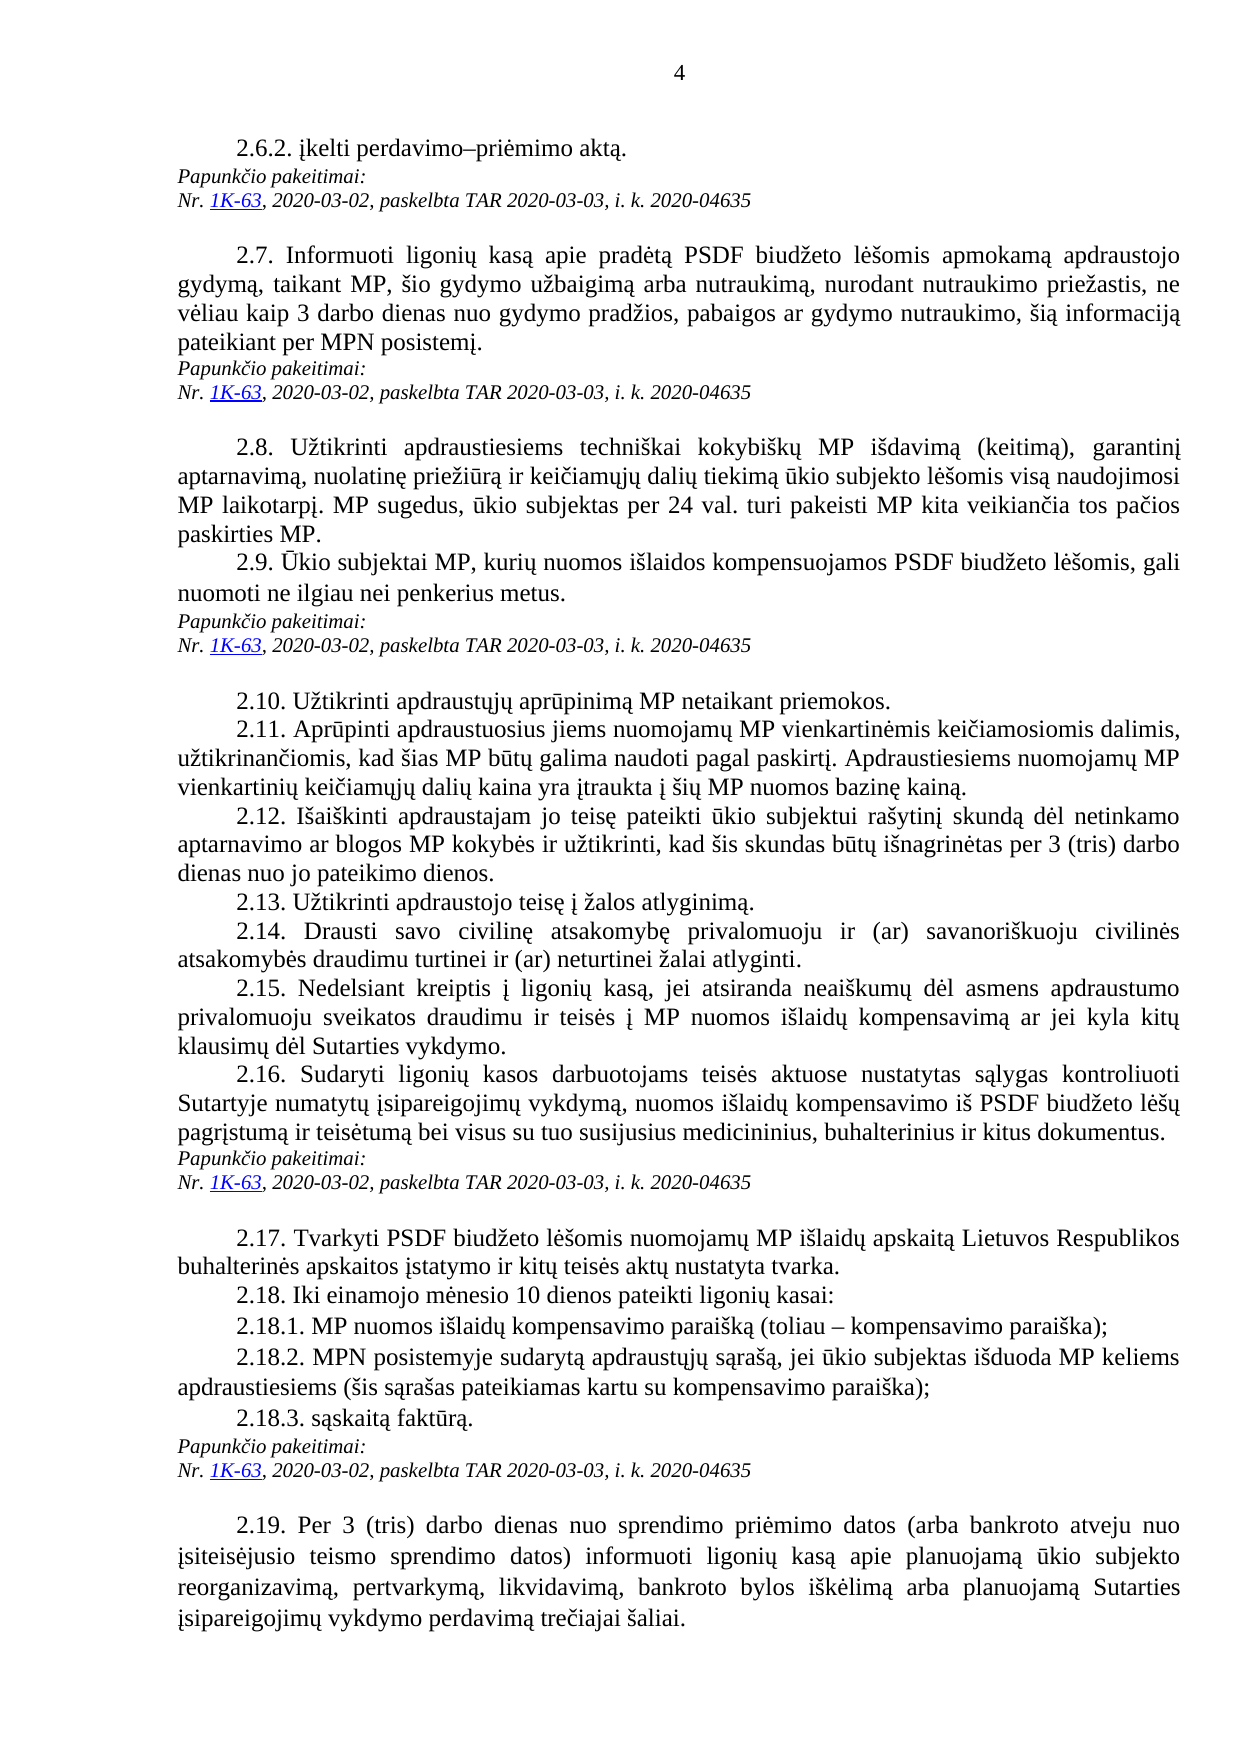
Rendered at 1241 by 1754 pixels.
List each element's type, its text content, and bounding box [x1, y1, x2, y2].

text 2.16. Sudaryti ligonių kasos darbuotojams teisės aktuose nustatytas sąlygas kontroliuoti Sutartyje numatytų įsipareigojimų vykdymą, nuomos išlaidų kompensavimo iš PSDF biudžeto lėšų pagrįstumą ir teisėtumą bei visus su tuo susijusius medicininius, buhalterinius ir kitus dokumentus. [177, 1059, 1181, 1146]
text 2.13. Užtikrinti apdraustojo teisę į žalos atlyginimą. [177, 887, 1181, 916]
text Papunkčio pakeitimai: [177, 609, 1181, 633]
text 2.9. Ūkio subjektai MP, kurių nuomos išlaidos kompensuojamos PSDF biudžeto lėšomis, gali nuomoti ne ilgiau nei penkerius metus. [177, 547, 1181, 607]
text 2.11. Aprūpinti apdraustuosius jiems nuomojamų MP vienkartinėmis keičiamosiomis dalimis, užtikrinančiomis, kad šias MP būtų galima naudoti pagal paskirtį. Apdraustiesiems nuomojamų MP vienkartinių keičiamųjų dalių kaina yra įtraukta į šių MP nuomos bazinę kainą. [177, 714, 1181, 801]
text Papunkčio pakeitimai: [177, 1434, 1181, 1458]
text Nr. 1K-63, 2020-03-02, paskelbta TAR 2020-03-03, i. k. 2020-04635 [177, 1458, 1181, 1482]
text 2.8. Užtikrinti apdraustiesiems techniškai kokybiškų MP išdavimą (keitimą), garantinį aptarnavimą, nuolatinę priežiūrą ir keičiamųjų dalių tiekimą ūkio subjekto lėšomis visą naudojimosi MP laikotarpį. MP sugedus, ūkio subjektas per 24 val. turi pakeisti MP kita veikiančia tos pačios paskirties MP. [177, 432, 1181, 547]
text 2.17. Tvarkyti PSDF biudžeto lėšomis nuomojamų MP išlaidų apskaitą Lietuvos Respublikos buhalterinės apskaitos įstatymo ir kitų teisės aktų nustatyta tvarka. [177, 1223, 1181, 1280]
text Papunkčio pakeitimai: [177, 164, 1181, 188]
text 2.19. Per 3 (tris) darbo dienas nuo sprendimo priėmimo datos (arba bankroto atveju nuo įsiteisėjusio teismo sprendimo datos) informuoti ligonių kasą apie planuojamą ūkio subjekto reorganizavimą, pertvarkymą, likvidavimą, bankroto bylos iškėlimą arba planuojamą Sutarties įsipareigojimų vykdymo perdavimą trečiajai šaliai. [177, 1511, 1181, 1632]
text Nr. 1K-63, 2020-03-02, paskelbta TAR 2020-03-03, i. k. 2020-04635 [177, 1170, 1181, 1194]
text Papunkčio pakeitimai: [177, 1146, 1181, 1170]
text Nr. 1K-63, 2020-03-02, paskelbta TAR 2020-03-03, i. k. 2020-04635 [177, 188, 1181, 212]
text 2.7. Informuoti ligonių kasą apie pradėtą PSDF biudžeto lėšomis apmokamą apdraustojo gydymą, taikant MP, šio gydymo užbaigimą arba nutraukimą, nurodant nutraukimo priežastis, ne vėliau kaip 3 darbo dienas nuo gydymo pradžios, pabaigos ar gydymo nutraukimo, šią informaciją pateikiant per MPN posistemį. [177, 241, 1181, 356]
text Nr. 1K-63, 2020-03-02, paskelbta TAR 2020-03-03, i. k. 2020-04635 [177, 379, 1181, 404]
text 2.6.2. įkelti perdavimo–priėmimo aktą. [177, 133, 1181, 162]
text 2.10. Užtikrinti apdraustųjų aprūpinimą MP netaikant priemokos. [177, 686, 1181, 714]
text 2.18. Iki einamojo mėnesio 10 dienos pateikti ligonių kasai: [177, 1280, 1181, 1309]
text 2.15. Nedelsiant kreiptis į ligonių kasą, jei atsiranda neaiškumų dėl asmens apdraustumo privalomuoju sveikatos draudimu ir teisės į MP nuomos išlaidų kompensavimą ar jei kyla kitų klausimų dėl Sutarties vykdymo. [177, 973, 1181, 1059]
text 2.18.1. MP nuomos išlaidų kompensavimo paraišką (toliau – kompensavimo paraiška); [177, 1311, 1181, 1339]
text 2.12. Išaiškinti apdraustajam jo teisę pateikti ūkio subjektui rašytinį skundą dėl netinkamo aptarnavimo ar blogos MP kokybės ir užtikrinti, kad šis skundas būtų išnagrinėtas per 3 (tris) darbo dienas nuo jo pateikimo dienos. [177, 801, 1181, 887]
text 2.18.2. MPN posistemyje sudarytą apdraustųjų sąrašą, jei ūkio subjektas išduoda MP keliems apdraustiesiems (šis sąrašas pateikiamas kartu su kompensavimo paraiška); [177, 1342, 1181, 1401]
text 2.18.3. sąskaitą faktūrą. [177, 1403, 1181, 1432]
text Papunkčio pakeitimai: [177, 356, 1181, 379]
text Nr. 1K-63, 2020-03-02, paskelbta TAR 2020-03-03, i. k. 2020-04635 [177, 633, 1181, 657]
text 2.14. Drausti savo civilinę atsakomybę privalomuoju ir (ar) savanoriškuoju civilinės atsakomybės draudimu turtinei ir (ar) neturtinei žalai atlyginti. [177, 916, 1181, 973]
